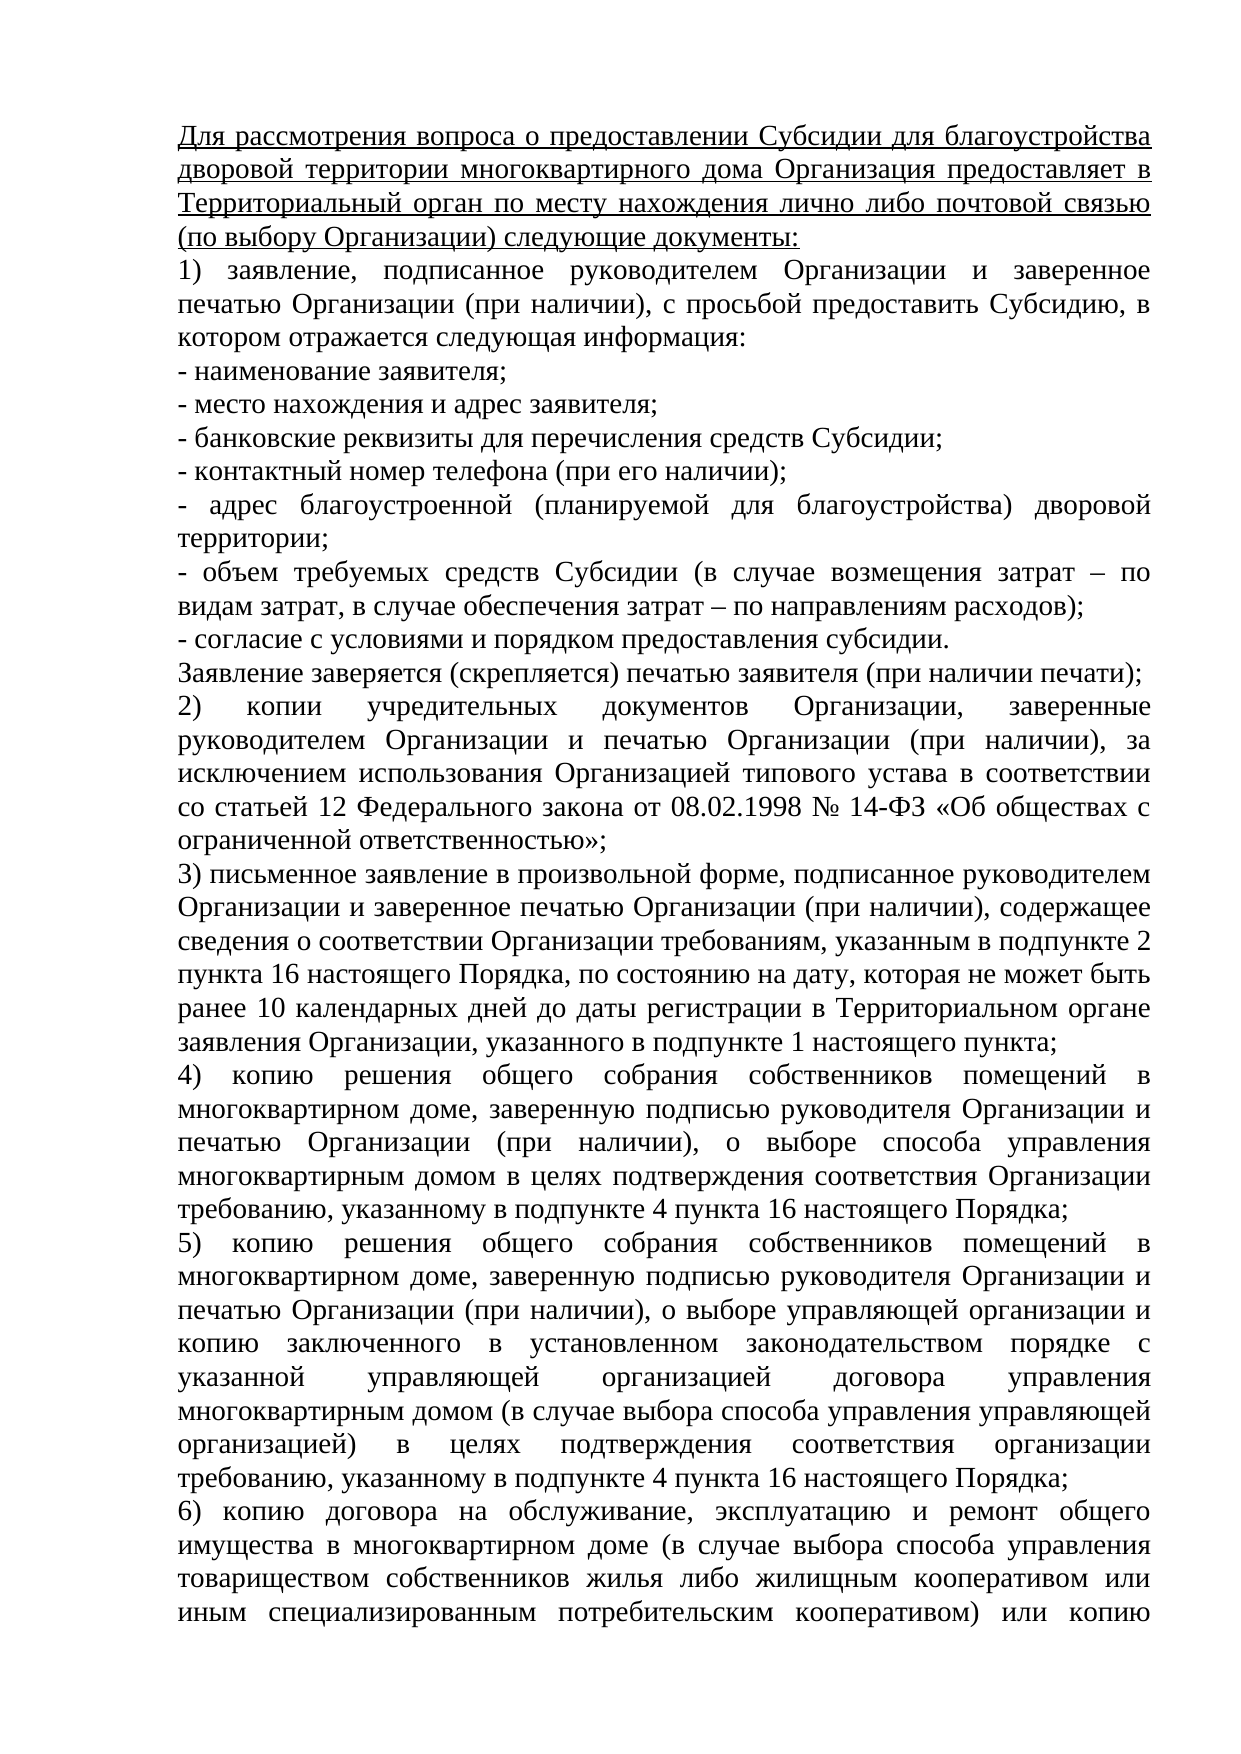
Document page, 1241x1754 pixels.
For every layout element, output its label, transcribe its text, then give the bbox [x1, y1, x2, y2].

text 1) заявление, подписанное руководителем Организации и заверенное печатью Организации (при наличии), с просьбой предоставить Субсидию, в котором отражается следующая информация: [177, 252, 1152, 353]
text Заявление заверяется (скрепляется) печатью заявителя (при наличии печати); [177, 655, 1152, 688]
text Территориальный орган по месту нахождения лично либо почтовой связью (по выбору Организации) следующие документы: [177, 182, 1152, 252]
text 3) письменное заявление в произвольной форме, подписанное руководителем Организации и заверенное печатью Организации (при наличии), содержащее сведения о соответствии Организации требованиям, указанным в подпункте 2 пункта 16 настоящего Порядка, по состоянию на дату, которая не может быть ранее 10 календарных дней до даты регистрации в Территориальном органе заявления Организации, указанного в подпункте 1 настоящего пункта; [177, 856, 1152, 1057]
text - контактный номер телефона (при его наличии); [177, 453, 1152, 487]
text 2) копии учредительных документов Организации, заверенные руководителем Организации и печатью Организации (при наличии), за исключением использования Организацией типового устава в соответствии со статьей 12 Федерального закона от 08.02.1998 № 14-ФЗ «Об обществах с ограниченной ответственностью»; [177, 688, 1152, 856]
text - согласие с условиями и порядком предоставления субсидии. [177, 621, 1152, 655]
text - объем требуемых средств Субсидии (в случае возмещения затрат – по видам затрат, в случае обеспечения затрат – по направлениям расходов); [177, 554, 1152, 621]
text 6) копию договора на обслуживание, эксплуатацию и ремонт общего имущества в многоквартирном доме (в случае выбора способа управления товариществом собственников жилья либо жилищным кооперативом или иным специализированным потребительским кооперативом) или копию [177, 1493, 1152, 1627]
text 4) копию решения общего собрания собственников помещений в многоквартирном доме, заверенную подписью руководителя Организации и печатью Организации (при наличии), о выборе способа управления многоквартирным домом в целях подтверждения соответствия Организации требованию, указанному в подпункте 4 пункта 16 настоящего Порядка; [177, 1057, 1152, 1225]
text - адрес благоустроенной (планируемой для благоустройства) дворовой территории; [177, 487, 1152, 554]
text дворовой территории многоквартирного дома Организация предоставляет в [177, 149, 1152, 181]
text - наименование заявителя; [177, 353, 1152, 386]
text - банковские реквизиты для перечисления средств Субсидии; [177, 420, 1152, 453]
text Для рассмотрения вопроса о предоставлении Субсидии для благоустройства [177, 118, 1152, 147]
text 5) копию решения общего собрания собственников помещений в многоквартирном доме, заверенную подписью руководителя Организации и печатью Организации (при наличии), о выборе управляющей организации и копию заключенного в установленном законодательством порядке с указанной управляющей организацией договора управления многоквартирным домом (в случае выбора способа управления управляющей организацией) в целях подтверждения соответствия организации требованию, указанному в подпункте 4 пункта 16 настоящего Порядка; [177, 1225, 1152, 1493]
text - место нахождения и адрес заявителя; [177, 386, 1152, 420]
